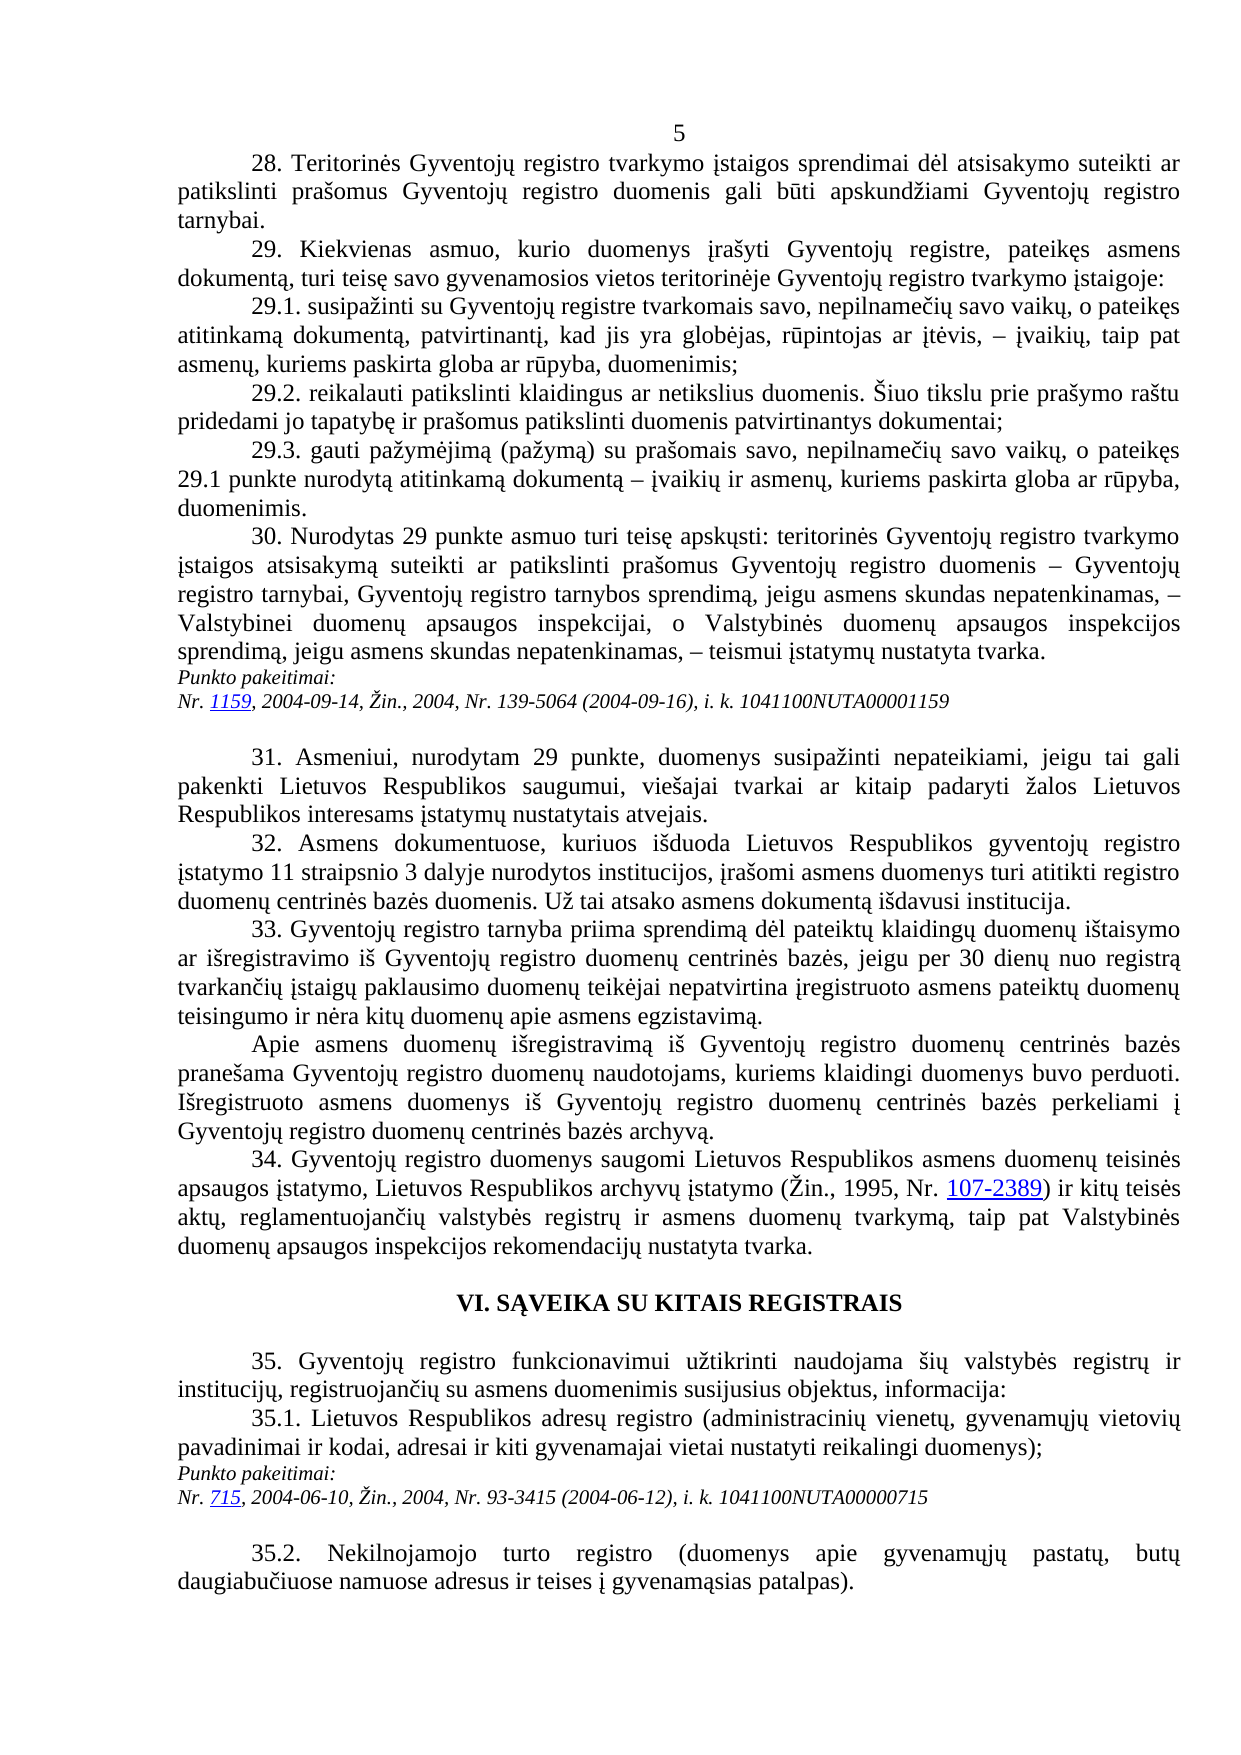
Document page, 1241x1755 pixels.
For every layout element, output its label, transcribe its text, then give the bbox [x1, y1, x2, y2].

text 29.3. gauti pažymėjimą (pažymą) su prašomais savo, nepilnamečių savo vaikų, o pateikęs 29.1 punkte nurodytą atitinkamą dokumentą – įvaikių ir asmenų, kuriems paskirta globa ar rūpyba, duomenimis. [177, 435, 1181, 521]
text VI. SĄVEIKA SU KITAIS REGISTRAIS [177, 1288, 1181, 1317]
text 32. Asmens dokumentuose, kuriuos išduoda Lietuvos Respublikos gyventojų registro įstatymo 11 straipsnio 3 dalyje nurodytos institucijos, įrašomi asmens duomenys turi atitikti registro duomenų centrinės bazės duomenis. Už tai atsako asmens dokumentą išdavusi institucija. [177, 828, 1181, 914]
text 33. Gyventojų registro tarnyba priima sprendimą dėl pateiktų klaidingų duomenų ištaisymo ar išregistravimo iš Gyventojų registro duomenų centrinės bazės, jeigu per 30 dienų nuo registrą tvarkančių įstaigų paklausimo duomenų teikėjai nepatvirtina įregistruoto asmens pateiktų duomenų teisingumo ir nėra kitų duomenų apie asmens egzistavimą. [177, 914, 1181, 1029]
text 35.2. Nekilnojamojo turto registro (duomenys apie gyvenamųjų pastatų, butų daugiabučiuose namuose adresus ir teises į gyvenamąsias patalpas). [177, 1538, 1181, 1595]
text 34. Gyventojų registro duomenys saugomi Lietuvos Respublikos asmens duomenų teisinės apsaugos įstatymo, Lietuvos Respublikos archyvų įstatymo (Žin., 1995, Nr. 107-2389) ir kitų teisės aktų, reglamentuojančių valstybės registrų ir asmens duomenų tvarkymą, taip pat Valstybinės duomenų apsaugos inspekcijos rekomendacijų nustatyta tvarka. [177, 1144, 1181, 1259]
text Punkto pakeitimai: [177, 1461, 1181, 1485]
text 29. Kiekvienas asmuo, kurio duomenys įrašyti Gyventojų registre, pateikęs asmens dokumentą, turi teisę savo gyvenamosios vietos teritorinėje Gyventojų registro tvarkymo įstaigoje: [177, 234, 1181, 291]
text Nr. 715, 2004-06-10, Žin., 2004, Nr. 93-3415 (2004-06-12), i. k. 1041100NUTA00000715 [177, 1485, 1181, 1509]
text 29.2. reikalauti patikslinti klaidingus ar netikslius duomenis. Šiuo tikslu prie prašymo raštu pridedami jo tapatybę ir prašomus patikslinti duomenis patvirtinantys dokumentai; [177, 378, 1181, 435]
text 35. Gyventojų registro funkcionavimui užtikrinti naudojama šių valstybės registrų ir institucijų, registruojančių su asmens duomenimis susijusius objektus, informacija: [177, 1346, 1181, 1403]
text 35.1. Lietuvos Respublikos adresų registro (administracinių vienetų, gyvenamųjų vietovių pavadinimai ir kodai, adresai ir kiti gyvenamajai vietai nustatyti reikalingi duomenys); [177, 1403, 1181, 1461]
text Apie asmens duomenų išregistravimą iš Gyventojų registro duomenų centrinės bazės pranešama Gyventojų registro duomenų naudotojams, kuriems klaidingi duomenys buvo perduoti. Išregistruoto asmens duomenys iš Gyventojų registro duomenų centrinės bazės perkeliami į Gyventojų registro duomenų centrinės bazės archyvą. [177, 1029, 1181, 1144]
text 30. Nurodytas 29 punkte asmuo turi teisę apskųsti: teritorinės Gyventojų registro tvarkymo įstaigos atsisakymą suteikti ar patikslinti prašomus Gyventojų registro duomenis – Gyventojų registro tarnybai, Gyventojų registro tarnybos sprendimą, jeigu asmens skundas nepatenkinamas, – Valstybinei duomenų apsaugos inspekcijai, o Valstybinės duomenų apsaugos inspekcijos sprendimą, jeigu asmens skundas nepatenkinamas, – teismui įstatymų nustatyta tvarka. [177, 521, 1181, 665]
text 31. Asmeniui, nurodytam 29 punkte, duomenys susipažinti nepateikiami, jeigu tai gali pakenkti Lietuvos Respublikos saugumui, viešajai tvarkai ar kitaip padaryti žalos Lietuvos Respublikos interesams įstatymų nustatytais atvejais. [177, 742, 1181, 828]
text Punkto pakeitimai: [177, 665, 1181, 689]
text 28. Teritorinės Gyventojų registro tvarkymo įstaigos sprendimai dėl atsisakymo suteikti ar patikslinti prašomus Gyventojų registro duomenis gali būti apskundžiami Gyventojų registro tarnybai. [177, 148, 1181, 234]
text Nr. 1159, 2004-09-14, Žin., 2004, Nr. 139-5064 (2004-09-16), i. k. 1041100NUTA00001159 [177, 689, 1181, 713]
text 29.1. susipažinti su Gyventojų registre tvarkomais savo, nepilnamečių savo vaikų, o pateikęs atitinkamą dokumentą, patvirtinantį, kad jis yra globėjas, rūpintojas ar įtėvis, – įvaikių, taip pat asmenų, kuriems paskirta globa ar rūpyba, duomenimis; [177, 291, 1181, 378]
